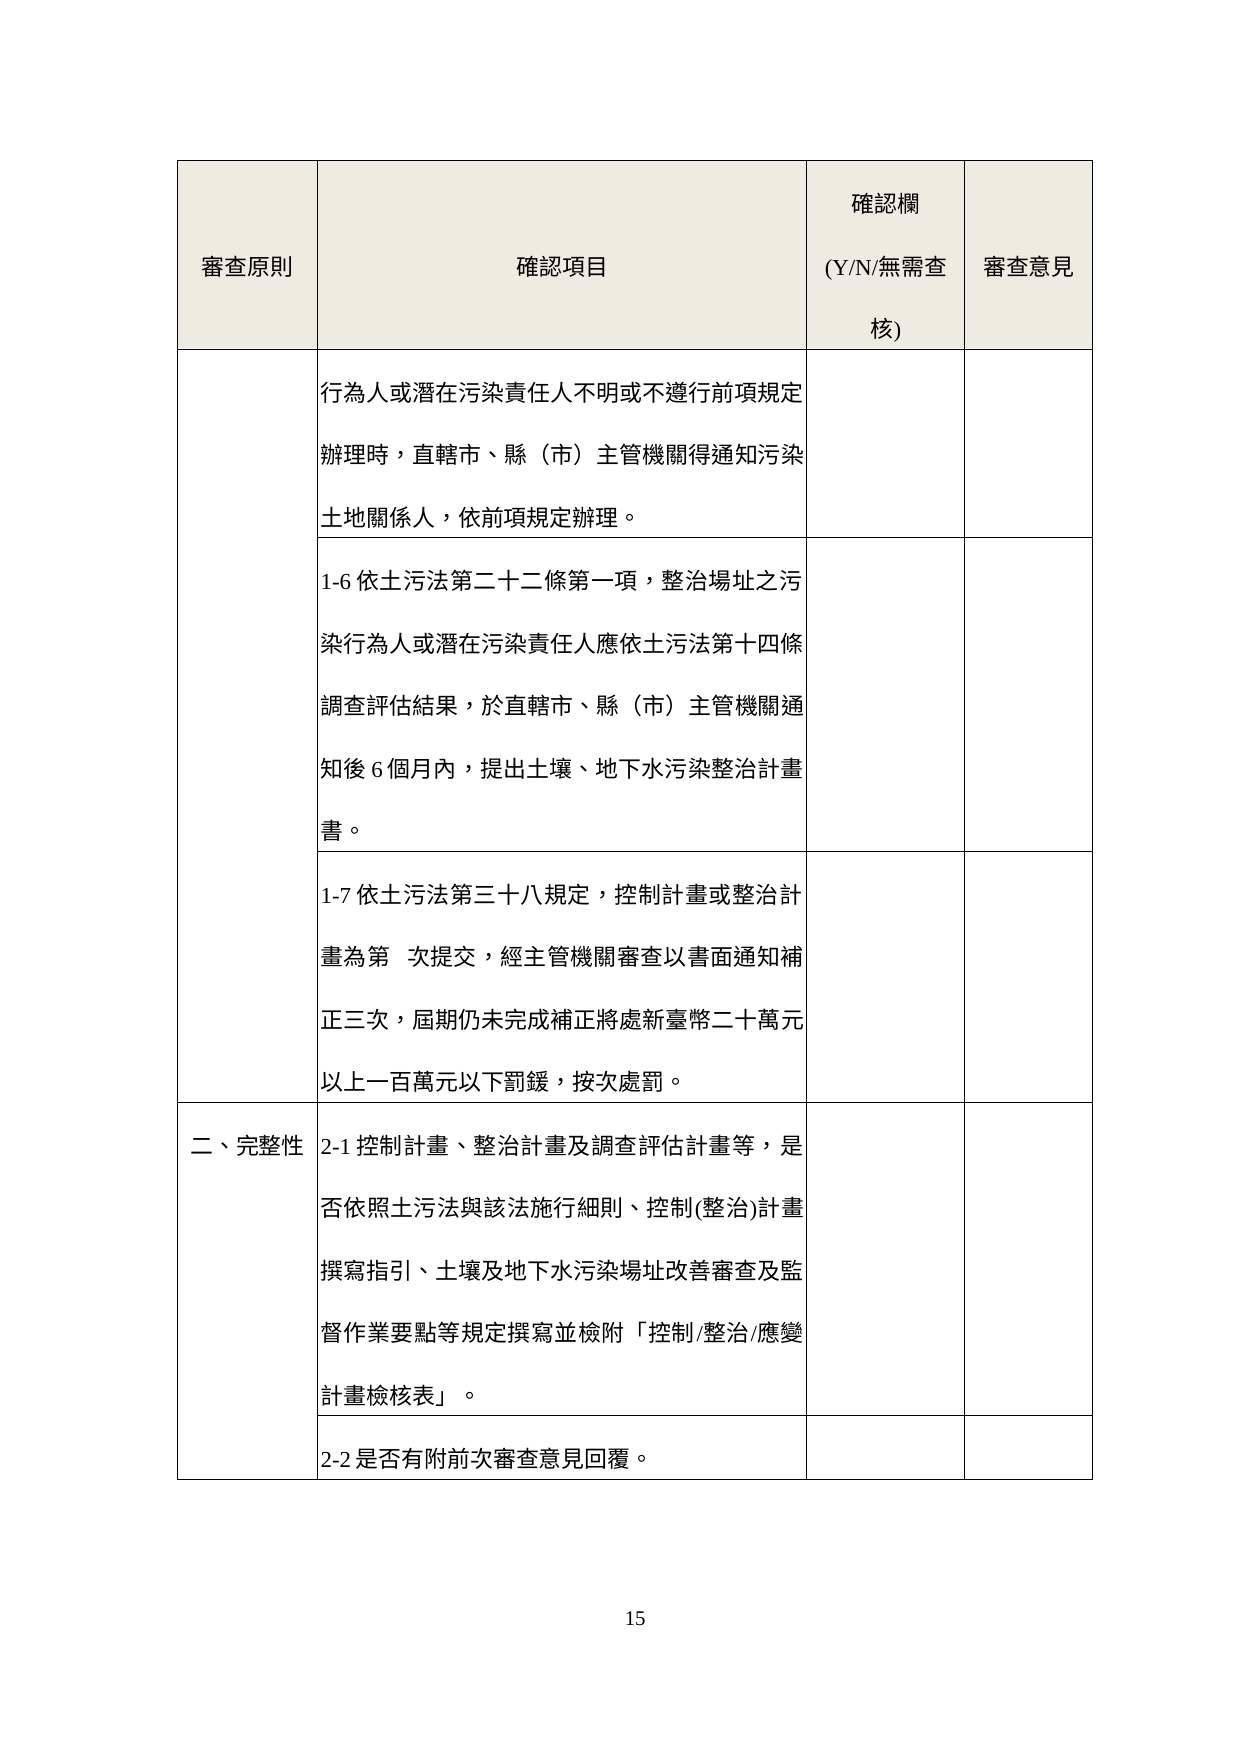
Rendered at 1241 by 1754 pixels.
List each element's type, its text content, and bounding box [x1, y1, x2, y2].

table_header 確認欄 (Y/N/無需查核) [807, 161, 964, 348]
table_cell [965, 852, 1092, 1102]
table_cell [178, 350, 317, 1102]
table_cell [807, 1103, 964, 1415]
table_cell 行為人或潛在污染責任人不明或不遵行前項規定辦理時，直轄市、縣（市）主管機關得通知污染土地關係人，依前項規定辦理。 [318, 350, 806, 537]
table_cell 1-6依土污法第二十二條第一項，整治場址之污染行為人或潛在污染責任人應依土污法第十四條調查評估結果，於直轄市、縣（市）主管機關通知後6個月內，提出土壤、地下水污染整治計畫書。 [318, 538, 806, 851]
table_header 審查原則 [178, 161, 317, 348]
table_header 確認項目 [318, 161, 806, 348]
table_cell [965, 1103, 1092, 1415]
table_cell 2-1控制計畫、整治計畫及調查評估計畫等，是否依照土污法與該法施行細則、控制(整治)計畫撰寫指引、土壤及地下水污染場址改善審查及監督作業要點等規定撰寫並檢附「控制/整治/應變計畫檢核表」。 [318, 1103, 806, 1415]
table_header 審查意見 [965, 161, 1092, 348]
table_cell 二、完整性 [178, 1103, 317, 1479]
table_cell [807, 1416, 964, 1479]
table_cell [965, 350, 1092, 537]
table_cell [965, 538, 1092, 851]
table_cell [807, 852, 964, 1102]
table_cell [807, 350, 964, 537]
table_cell 2-2是否有附前次審查意見回覆。 [318, 1416, 806, 1479]
table_cell [807, 538, 964, 851]
table_cell 1-7依土污法第三十八規定，控制計畫或整治計畫為第 次提交，經主管機關審查以書面通知補正三次，屆期仍未完成補正將處新臺幣二十萬元以上一百萬元以下罰鍰，按次處罰。 [318, 852, 806, 1102]
table_cell [965, 1416, 1092, 1479]
